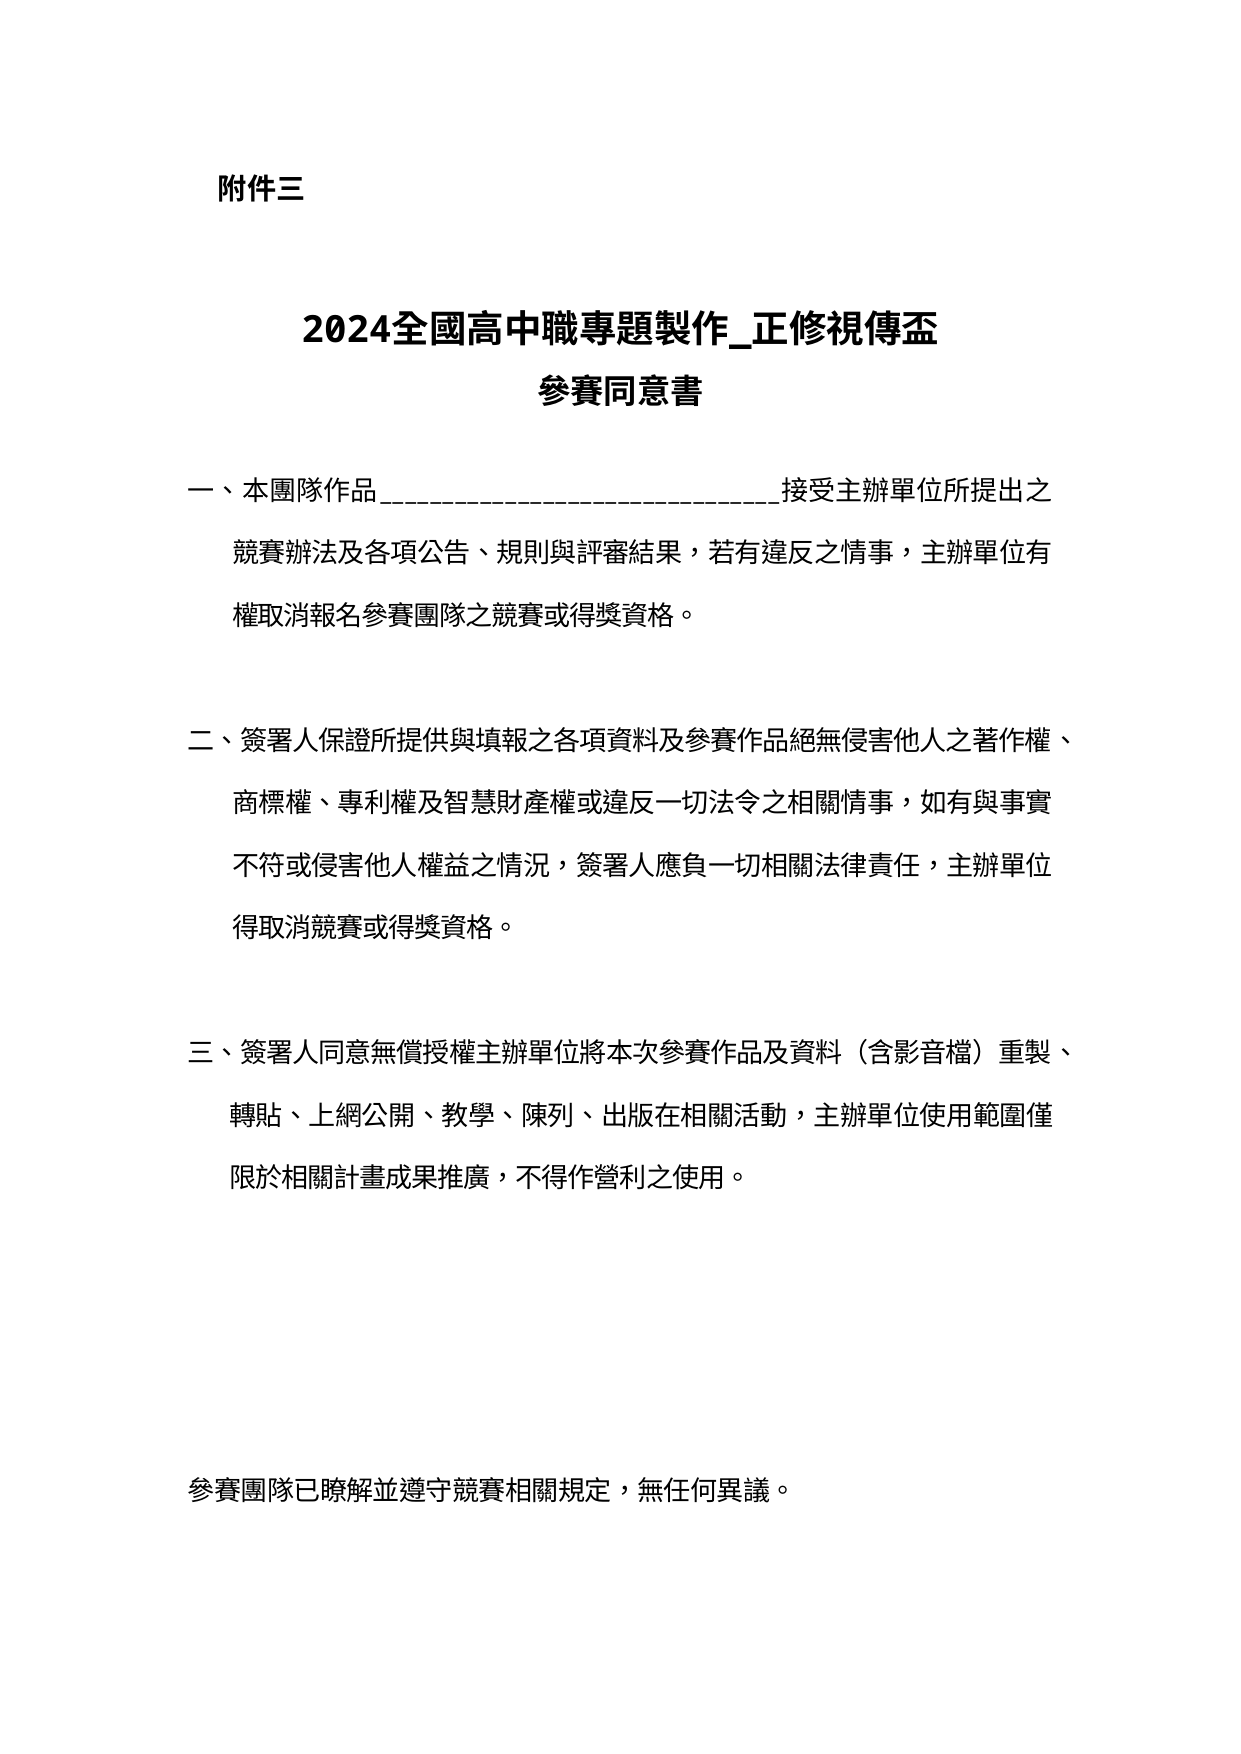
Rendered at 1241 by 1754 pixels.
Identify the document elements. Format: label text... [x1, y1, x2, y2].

text 2024全國高中職專題製作_正修視傳盃 [187, 284, 1053, 347]
text 附件三 [218, 166, 336, 208]
text 一、本團隊作品________________________________接受主辦單位所提出之競賽辦法及各項公告、規則與評審結果，若有違反之情事，主辦單位有權取消報名參賽團隊之競賽或得獎資格。 [187, 447, 1053, 634]
text 參賽同意書 [187, 347, 1053, 409]
text 二、簽署人保證所提供與填報之各項資料及參賽作品絕無侵害他人之著作權、商標權、專利權及智慧財產權或違反一切法令之相關情事，如有與事實不符或侵害他人權益之情況，簽署人應負一切相關法律責任，主辦單位得取消競賽或得獎資格。 [187, 697, 1053, 947]
text 三、簽署人同意無償授權主辦單位將本次參賽作品及資料（含影音檔）重製、轉貼、上網公開、教學、陳列、出版在相關活動，主辦單位使用範圍僅限於相關計畫成果推廣，不得作營利之使用。 [187, 1009, 1053, 1197]
text 參賽團隊已瞭解並遵守競賽相關規定，無任何異議。 [187, 1447, 1053, 1509]
